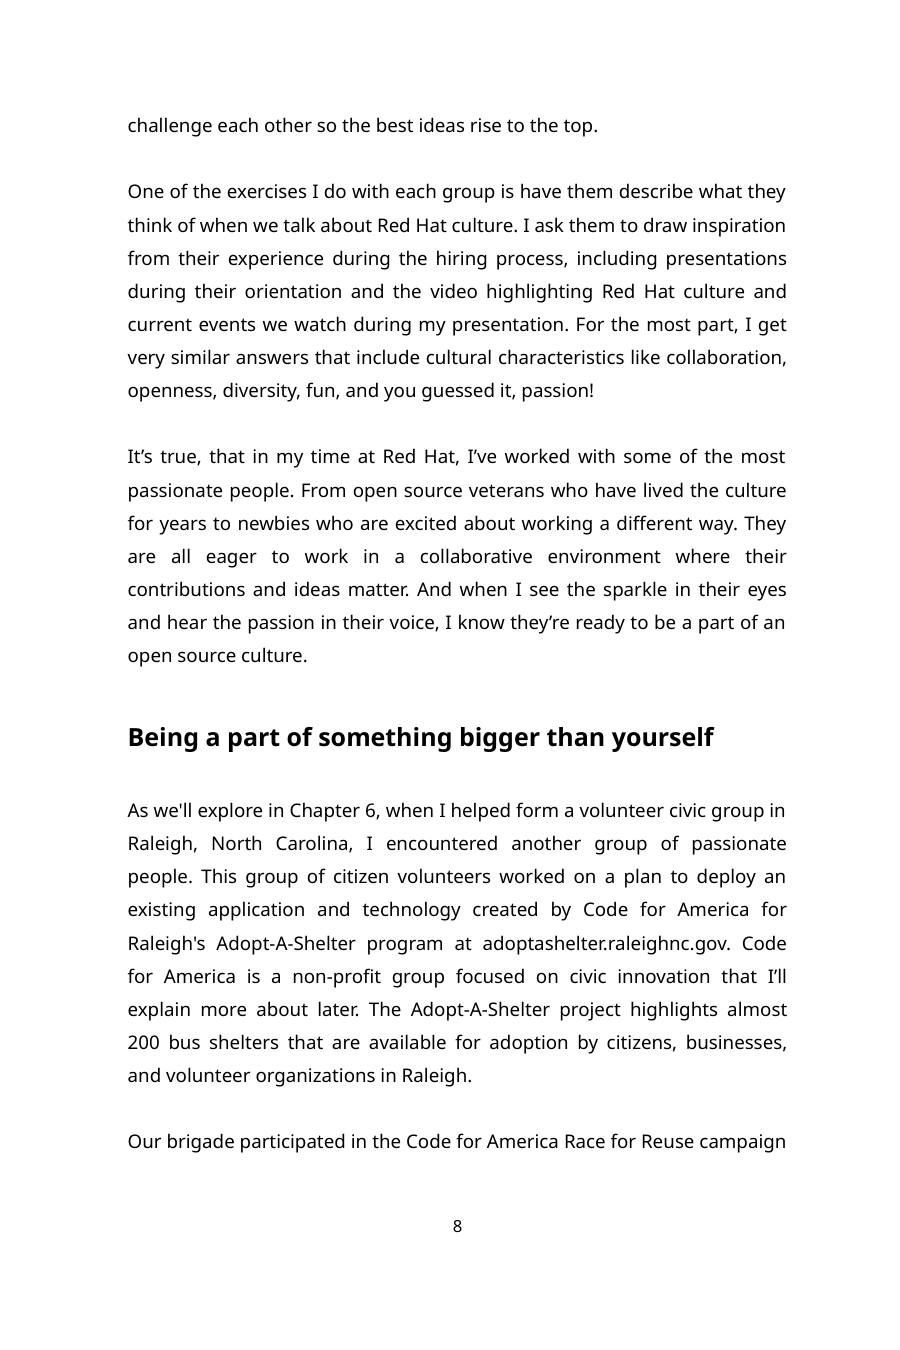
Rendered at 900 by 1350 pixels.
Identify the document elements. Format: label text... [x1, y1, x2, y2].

text One of the exercises I do with each group is have them describe what they think of when we talk about Red Hat culture. I ask them to draw inspiration from their experience during the hiring process, including presentations during their orientation and the video highlighting Red Hat culture and current events we watch during my presentation. For the most part, I get very similar answers that include cultural characteristics like collaboration, openness, diversity, fun, and you guessed it, passion! [127, 179, 787, 403]
text As we'll explore in Chapter 6, when I helped form a volunteer civic group in Raleigh, North Carolina, I encountered another group of passionate people. This group of citizen volunteers worked on a plan to deploy an existing application and technology created by Code for America for Raleigh's Adopt-A-Shelter program at adoptashelter.raleighnc.gov. Code for America is a non-profit group focused on civic innovation that I’ll explain more about later. The Adopt-A-Shelter project highlights almost 200 bus shelters that are available for adoption by citizens, businesses, and volunteer organizations in Raleigh. [127, 797, 787, 1088]
text It’s true, that in my time at Red Hat, I’ve worked with some of the most passionate people. From open source veterans who have lived the culture for years to newbies who are excited about working a different way. They are all eager to work in a collaborative environment where their contributions and ideas matter. And when I see the sparkle in their eyes and hear the passion in their voice, I know they’re ready to be a part of an open source culture. [127, 444, 787, 668]
text challenge each other so the best ideas rise to the top. [127, 112, 787, 138]
subtitle Being a part of something bigger than yourself [127, 720, 787, 754]
text Our brigade participated in the Code for America Race for Reuse campaign [127, 1128, 787, 1154]
